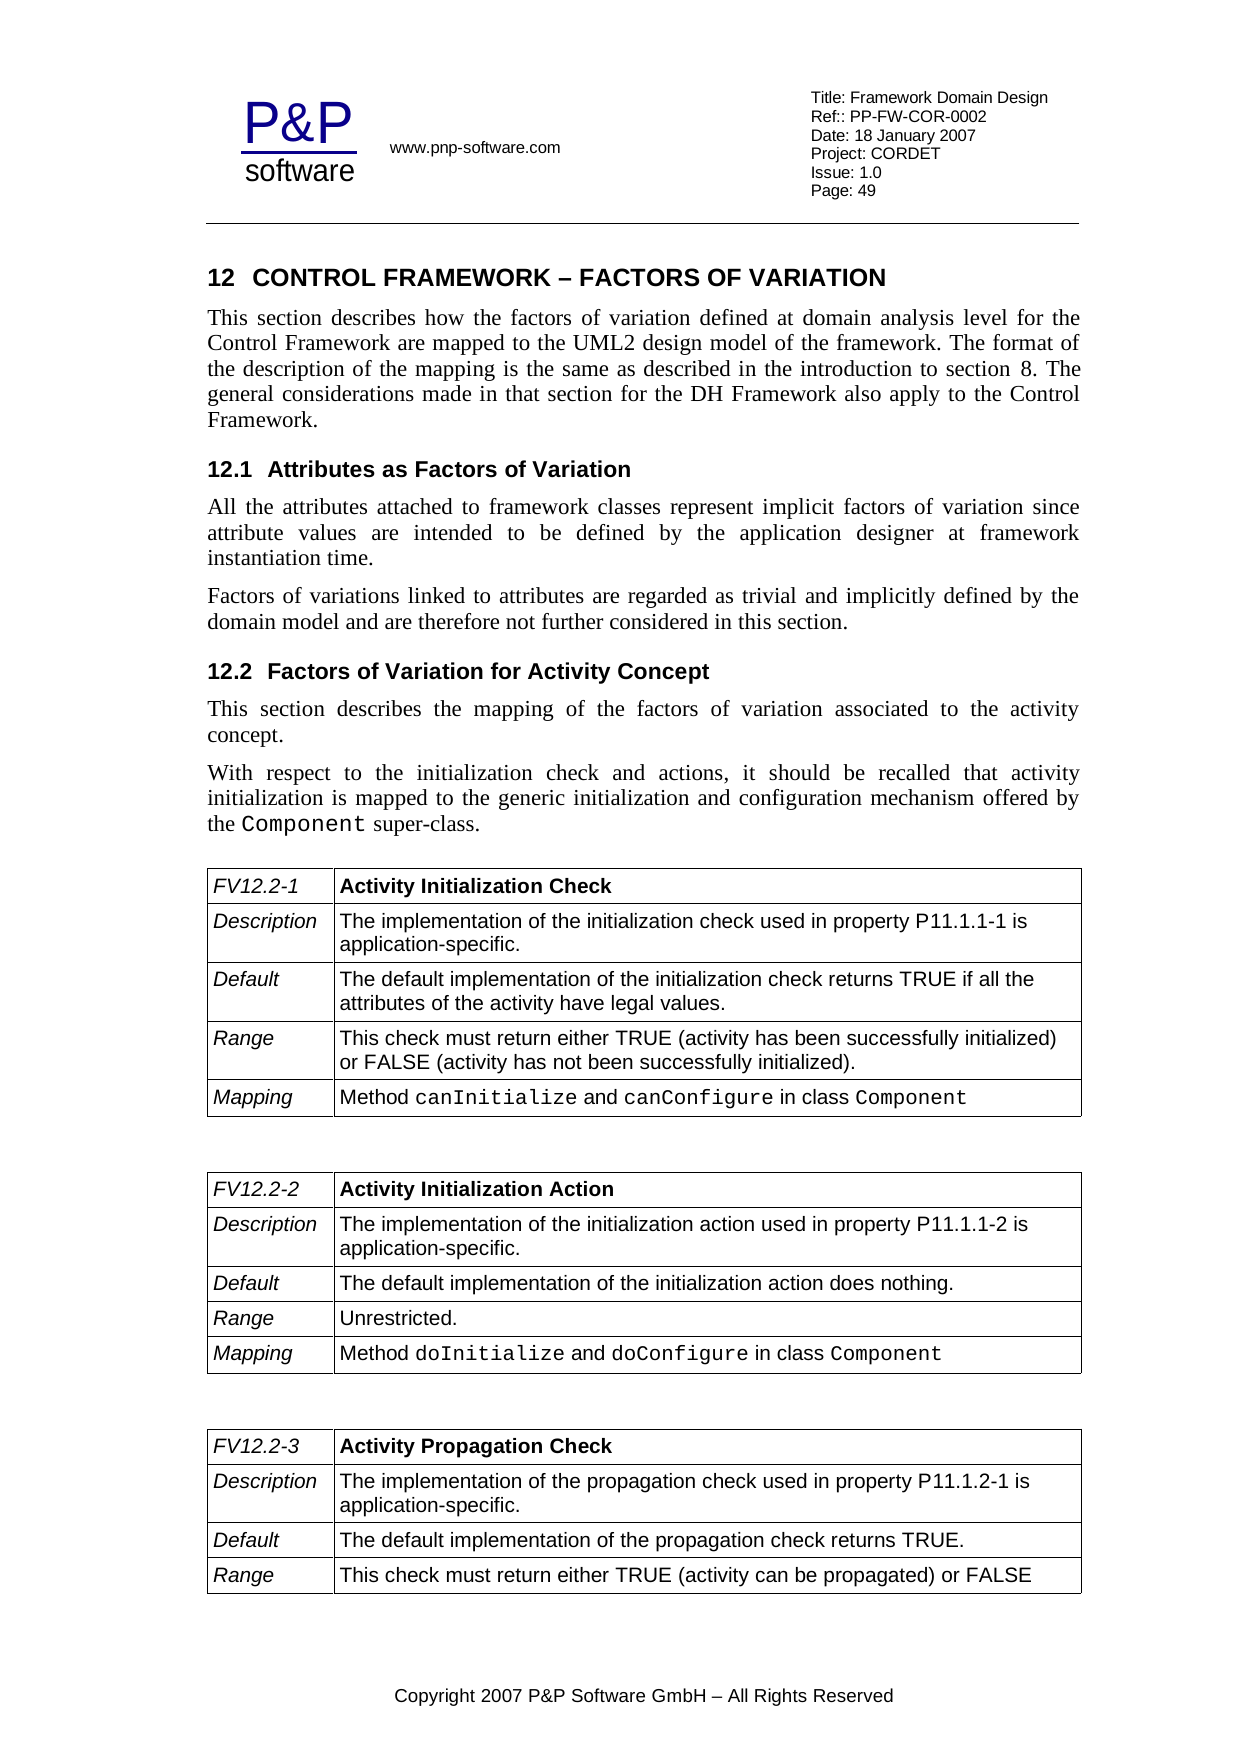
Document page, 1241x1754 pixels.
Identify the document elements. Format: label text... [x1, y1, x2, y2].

table_cell Mapping [208, 1337, 333, 1373]
table_cell Description [208, 904, 333, 962]
table_header FV12.2-2 [208, 1173, 333, 1207]
table_cell Description [208, 1465, 333, 1522]
table_cell Method doInitialize and doConfigure in class Component [335, 1337, 1081, 1373]
table_cell Default [208, 1523, 333, 1557]
table_cell This check must return either TRUE (activity can be propagated) or FALSE [335, 1558, 1081, 1593]
subtitle Attributes as Factors of Variation [207, 456, 1081, 482]
table_cell The implementation of the initialization check used in property P11.1.1-1 is application-specific. [335, 904, 1081, 962]
text All the attributes attached to framework classes represent implicit factors of variation since attribute values are intended to be defined by the application designer at framework instantiation time. [207, 494, 1081, 571]
text This section describes how the factors of variation defined at domain analysis level for the Control Framework are mapped to the UML2 design model of the framework. The format of the description of the mapping is the same as described in the introduction to section 8. The general considerations made in that section for the DH Framework also apply to the Control Framework. [207, 304, 1081, 432]
table_cell Default [208, 963, 333, 1021]
table_header FV12.2-3 [208, 1430, 333, 1464]
table_header FV12.2-1 [208, 869, 333, 903]
table_cell Mapping [208, 1080, 333, 1116]
table_cell The default implementation of the initialization action does nothing. [335, 1267, 1081, 1301]
text This section describes the mapping of the factors of variation associated to the activity concept. [207, 696, 1081, 747]
table_cell This check must return either TRUE (activity has been successfully initialized) or FALSE (activity has not been successfully initialized). [335, 1022, 1081, 1079]
table_cell The implementation of the propagation check used in property P11.1.2-1 is application-specific. [335, 1465, 1081, 1522]
text With respect to the initialization check and actions, it should be recalled that activity initialization is mapped to the generic initialization and configuration mechanism offered by the Component super-class. [207, 760, 1081, 838]
table_header Activity Propagation Check [335, 1430, 1081, 1464]
table_header Activity Initialization Check [335, 869, 1081, 903]
table_cell Unrestricted. [335, 1302, 1081, 1336]
table_cell Default [208, 1267, 333, 1301]
subtitle CONTROL FRAMEWORK – FACTORS OF VARIATION [207, 264, 1081, 292]
table_cell Range [208, 1022, 333, 1079]
table_cell Method canInitialize and canConfigure in class Component [335, 1080, 1081, 1116]
table_header Activity Initialization Action [335, 1173, 1081, 1207]
text Factors of variations linked to attributes are regarded as trivial and implicitly defined by the domain model and are therefore not further considered in this section. [207, 583, 1081, 634]
table_cell The default implementation of the propagation check returns TRUE. [335, 1523, 1081, 1557]
table_cell Range [208, 1558, 333, 1593]
table_cell Range [208, 1302, 333, 1336]
subtitle Factors of Variation for Activity Concept [207, 658, 1081, 684]
table_cell The default implementation of the initialization check returns TRUE if all the attributes of the activity have legal values. [335, 963, 1081, 1021]
table_cell The implementation of the initialization action used in property P11.1.1-2 is application-specific. [335, 1208, 1081, 1266]
table_cell Description [208, 1208, 333, 1266]
